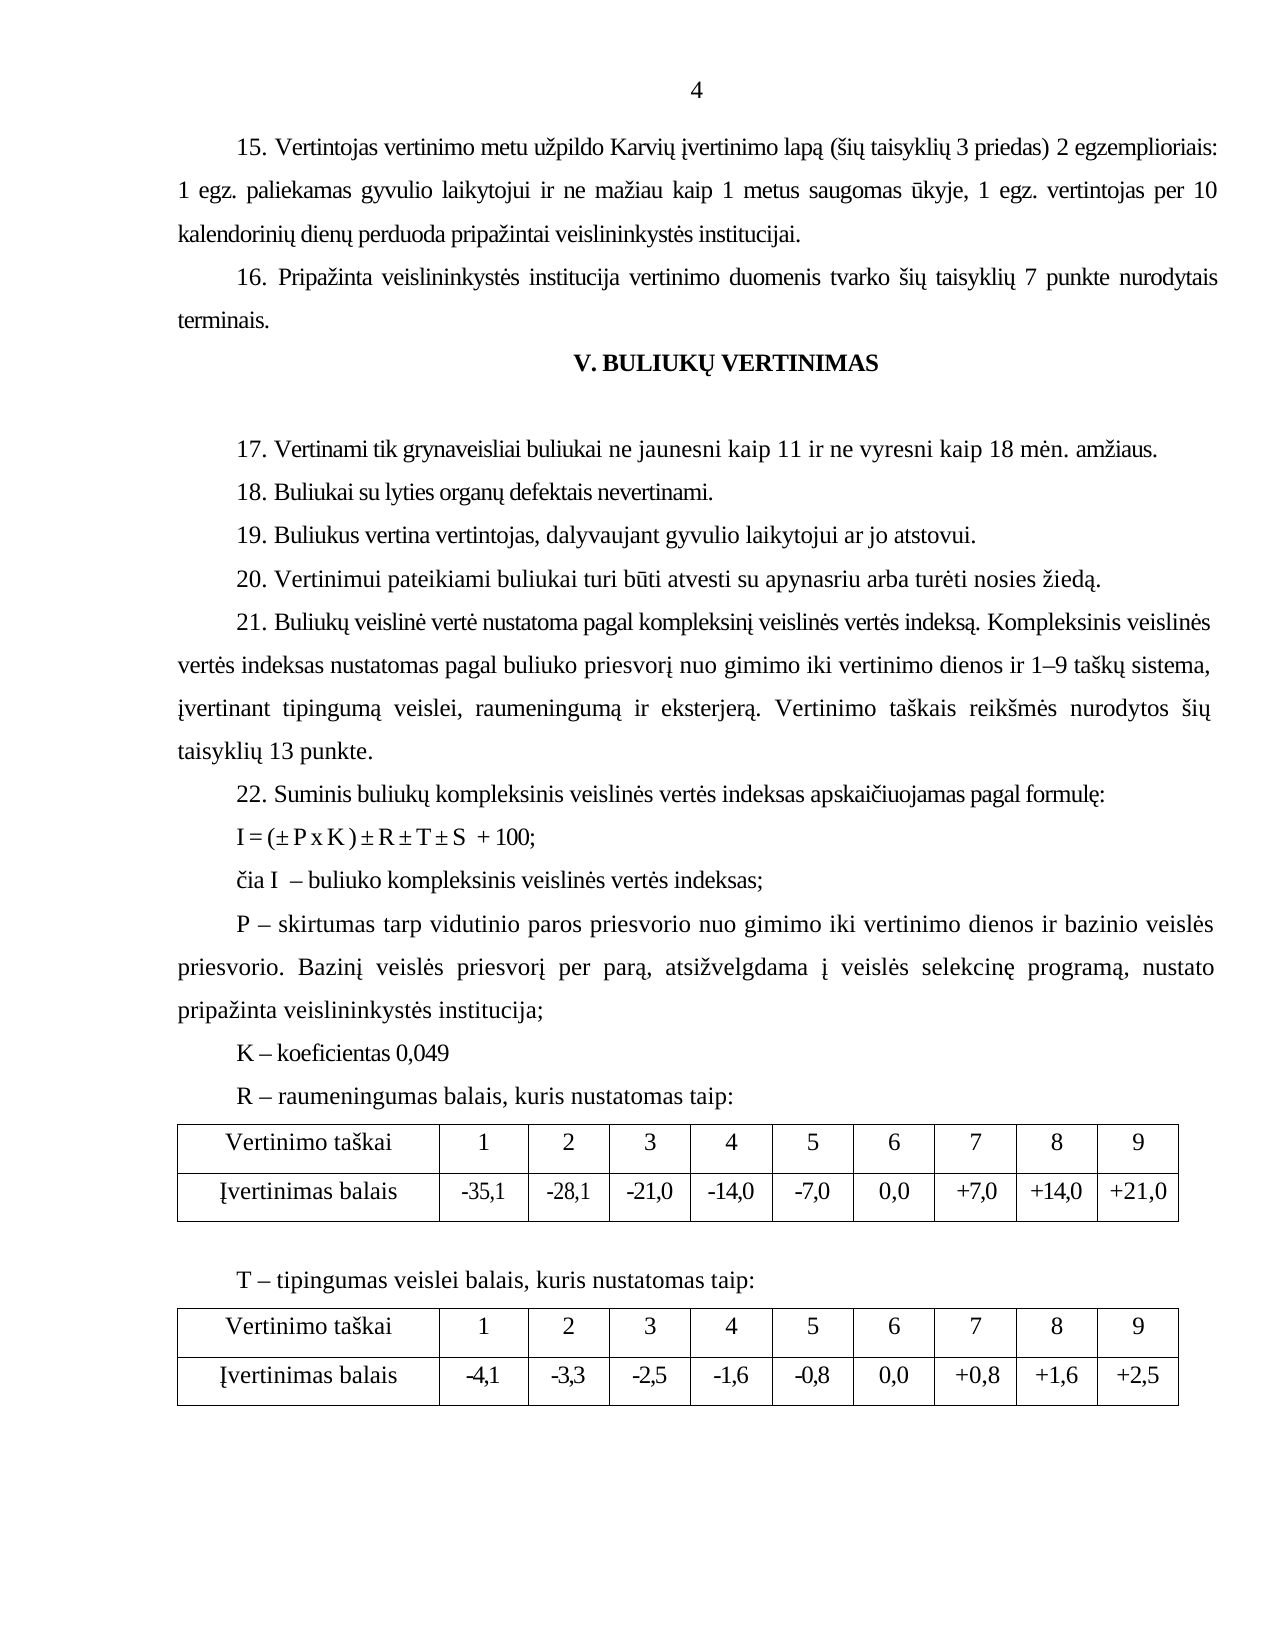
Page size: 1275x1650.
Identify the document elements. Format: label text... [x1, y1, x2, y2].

text 20. Vertinimui pateikiami buliukai turi būti atvesti su apynasriu arba turėti nosies žiedą. [177, 564, 1211, 592]
table_cell +21,0 [1098, 1174, 1178, 1221]
table_cell -21,0 [610, 1174, 690, 1221]
table_header 9 [1098, 1309, 1178, 1357]
table_header 5 [773, 1309, 853, 1357]
table_header 4 [691, 1125, 772, 1173]
table_header 2 [529, 1309, 609, 1357]
table_header 2 [529, 1125, 609, 1173]
text 18. Buliukai su lyties organų defektais nevertinami. [177, 477, 1216, 506]
table_cell +0,8 [935, 1358, 1016, 1405]
table_cell -35,1 [440, 1174, 528, 1221]
text 17. Vertinami tik grynaveisliai buliukai ne jaunesni kaip 11 ir ne vyresni kaip 18 mėn. amžiaus. [177, 434, 1216, 463]
table_header Vertinimo taškai [178, 1125, 439, 1173]
text V. BULIUKŲ VERTINIMAS [177, 348, 1216, 377]
table_cell +14,0 [1017, 1174, 1097, 1221]
table_cell -28,1 [529, 1174, 609, 1221]
table_header 7 [935, 1309, 1016, 1357]
table_header 3 [610, 1309, 690, 1357]
table_cell -14,0 [691, 1174, 772, 1221]
table_header 9 [1098, 1125, 1178, 1173]
table_header Vertinimo taškai [178, 1309, 439, 1357]
table_cell +1,6 [1017, 1358, 1097, 1405]
table_header 4 [691, 1309, 772, 1357]
table_cell -3,3 [529, 1358, 609, 1405]
text 21. Buliukų veislinė vertė nustatoma pagal kompleksinį veislinės vertės indeksą. Kompleksinis veislinės vertės indeksas nustatomas pagal buliuko priesvorį nuo gimimo iki vertinimo dienos ir 1–9 taškų sistema, įvertinant tipingumą veislei, raumeningumą ir eksterjerą. Vertinimo taškais reikšmės nurodytos šių taisyklių 13 punkte. [177, 607, 1211, 765]
table_cell -2,5 [610, 1358, 690, 1405]
table_cell -4,1 [440, 1358, 528, 1405]
table_cell -0,8 [773, 1358, 853, 1405]
table_header 8 [1017, 1125, 1097, 1173]
table_header 7 [935, 1125, 1016, 1173]
table_cell Įvertinimas balais [178, 1174, 439, 1221]
table_cell -1,6 [691, 1358, 772, 1405]
table_cell +2,5 [1098, 1358, 1178, 1405]
text P – skirtumas tarp vidutinio paros priesvorio nuo gimimo iki vertinimo dienos ir bazinio veislės priesvorio. Bazinį veislės priesvorį per parą, atsižvelgdama į veislės selekcinę programą, nustato pripažinta veislininkystės institucija; [177, 909, 1216, 1024]
text R – raumeningumas balais, kuris nustatomas taip: [177, 1081, 1216, 1110]
table_header 5 [773, 1125, 853, 1173]
table_cell 0,0 [854, 1174, 934, 1221]
table_cell -7,0 [773, 1174, 853, 1221]
text K – koeficientas 0,049 [177, 1038, 1216, 1067]
table_cell Įvertinimas balais [178, 1358, 439, 1405]
text T – tipingumas veislei balais, kuris nustatomas taip: [177, 1265, 1216, 1294]
text 16. Pripažinta veislininkystės institucija vertinimo duomenis tvarko šių taisyklių 7 punkte nurodytais terminais. [177, 262, 1218, 334]
text 19. Buliukus vertina vertintojas, dalyvaujant gyvulio laikytojui ar jo atstovui. [177, 521, 1211, 549]
table_cell 0,0 [854, 1358, 934, 1405]
table_header 3 [610, 1125, 690, 1173]
table_header 8 [1017, 1309, 1097, 1357]
table_cell +7,0 [935, 1174, 1016, 1221]
text čia I – buliuko kompleksinis veislinės vertės indeksas; [177, 866, 1216, 894]
text 15. Vertintojas vertinimo metu užpildo Karvių įvertinimo lapą (šių taisyklių 3 priedas) 2 egzemplioriais: 1 egz. paliekamas gyvulio laikytojui ir ne mažiau kaip 1 metus saugomas ūkyje, 1 egz. vertintojas per 10 kalendorinių dienų perduoda pripažintai veislininkystės institucijai. [177, 132, 1218, 247]
table_header 1 [440, 1125, 528, 1173]
text 22. Suminis buliukų kompleksinis veislinės vertės indeksas apskaičiuojamas pagal formulę: [177, 779, 1175, 808]
text I = (±PxK)±R±T±S + 100; [177, 822, 1216, 851]
table_header 6 [854, 1125, 934, 1173]
table_header 1 [440, 1309, 528, 1357]
table_header 6 [854, 1309, 934, 1357]
